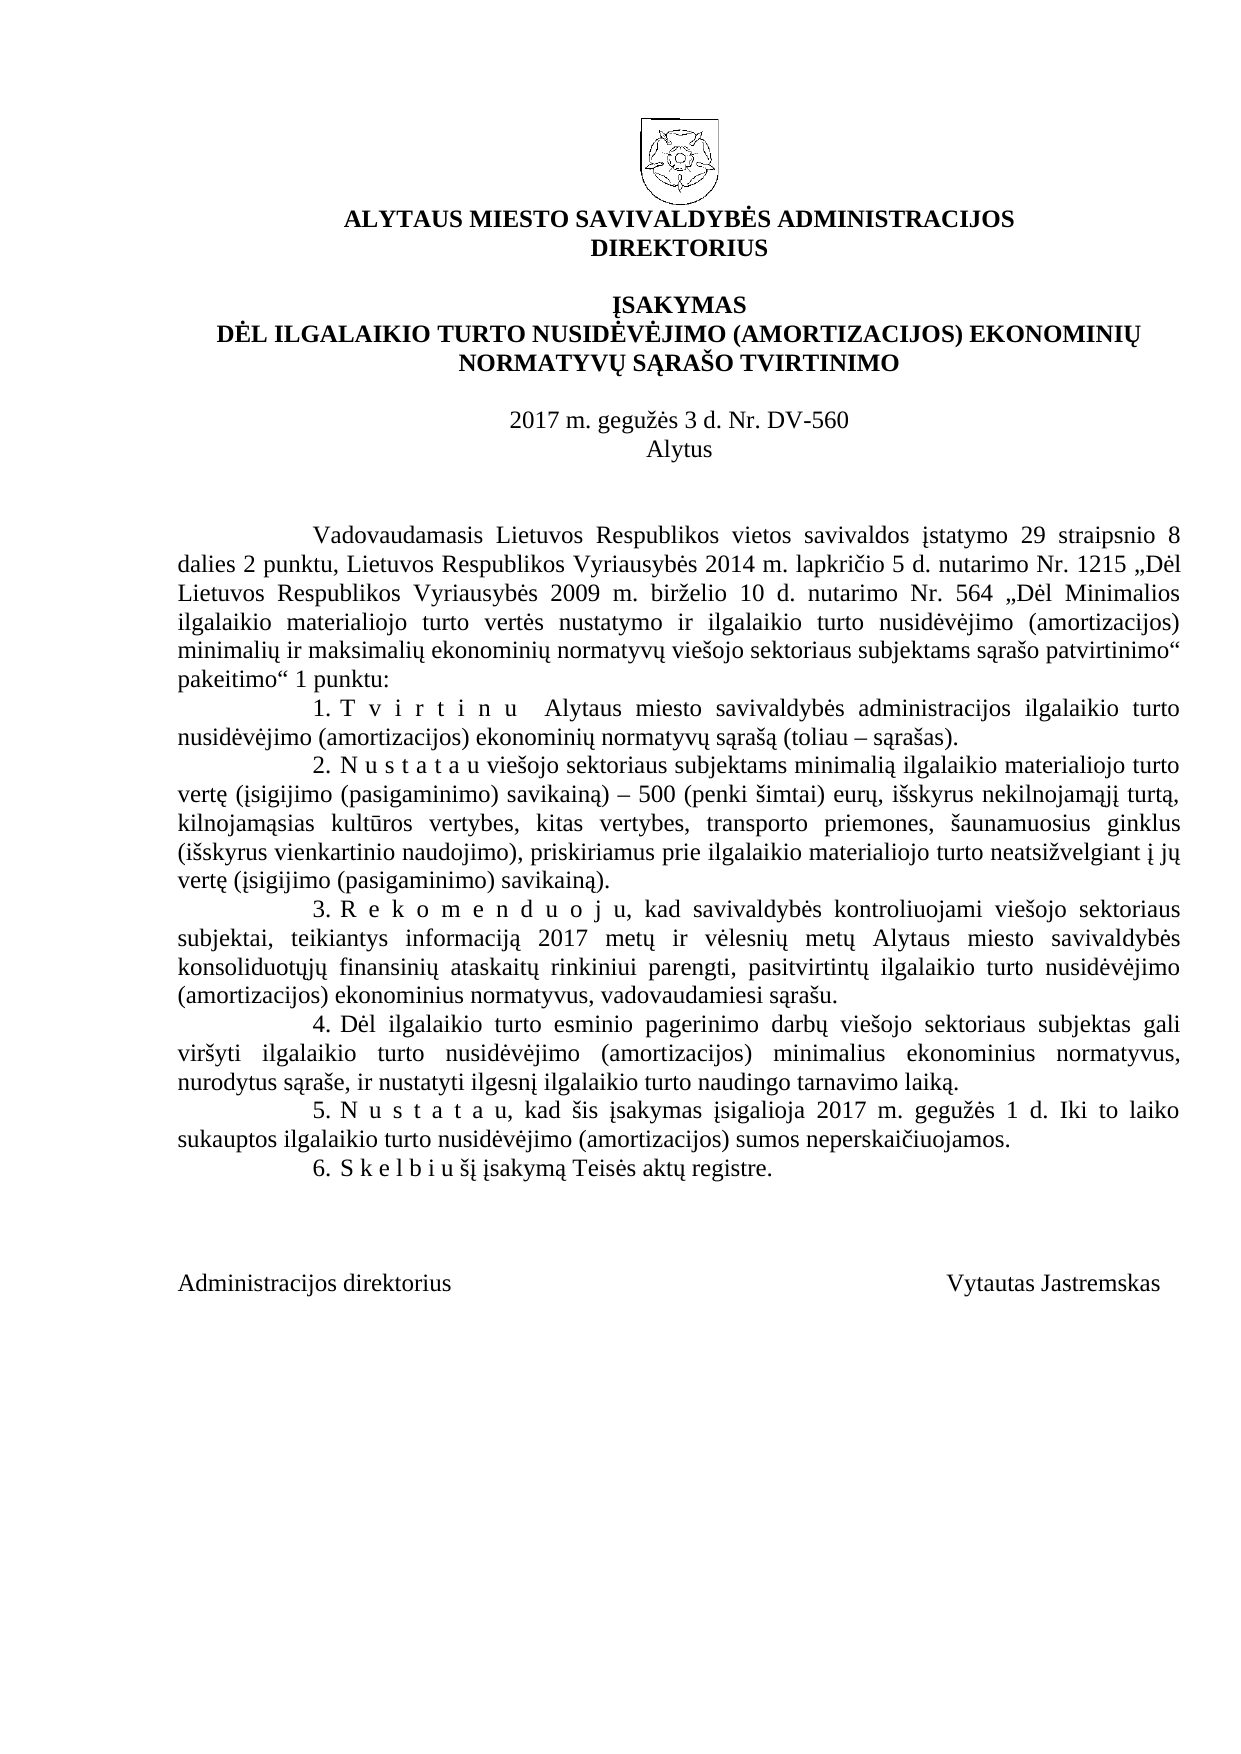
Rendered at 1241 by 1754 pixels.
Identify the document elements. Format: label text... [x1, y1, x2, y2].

text ALYTAUS MIESTO SAVIVALDYBĖS ADMINISTRACIJOS [177, 204, 1181, 233]
text Vadovaudamasis Lietuvos Respublikos vietos savivaldos įstatymo 29 straipsnio 8 dalies 2 punktu, Lietuvos Respublikos Vyriausybės 2014 m. lapkričio 5 d. nutarimo Nr. 1215 „Dėl Lietuvos Respublikos Vyriausybės 2009 m. birželio 10 d. nutarimo Nr. 564 „Dėl Minimalios ilgalaikio materialiojo turto vertės nustatymo ir ilgalaikio turto nusidėvėjimo (amortizacijos) minimalių ir maksimalių ekonominių normatyvų viešojo sektoriaus subjektams sąrašo patvirtinimo“ pakeitimo“ 1 punktu: [177, 520, 1181, 693]
text 5. N u s t a t a u, kad šis įsakymas įsigalioja 2017 m. gegužės 1 d. Iki to laiko sukauptos ilgalaikio turto nusidėvėjimo (amortizacijos) sumos neperskaičiuojamos. [177, 1095, 1181, 1153]
text Administracijos direktorius Vytautas Jastremskas [177, 1268, 1181, 1297]
text ĮSAKYMAS [177, 290, 1181, 319]
text 6. S k e l b i u šį įsakymą Teisės aktų registre. [177, 1153, 1181, 1182]
text Alytus [177, 434, 1181, 463]
text 4. Dėl ilgalaikio turto esminio pagerinimo darbų viešojo sektoriaus subjektas gali viršyti ilgalaikio turto nusidėvėjimo (amortizacijos) minimalius ekonominius normatyvus, nurodytus sąraše, ir nustatyti ilgesnį ilgalaikio turto naudingo tarnavimo laiką. [177, 1009, 1181, 1095]
text 1. T v i r t i n u Alytaus miesto savivaldybės administracijos ilgalaikio turto nusidėvėjimo (amortizacijos) ekonominių normatyvų sąrašą (toliau – sąrašas). [177, 693, 1181, 750]
text 2017 m. gegužės 3 d. Nr. DV-560 [177, 405, 1181, 434]
text DIREKTORIUS [177, 233, 1181, 262]
text 3. R e k o m e n d u o j u, kad savivaldybės kontroliuojami viešojo sektoriaus subjektai, teikiantys informaciją 2017 metų ir vėlesnių metų Alytaus miesto savivaldybės konsoliduotųjų finansinių ataskaitų rinkiniui parengti, pasitvirtintų ilgalaikio turto nusidėvėjimo (amortizacijos) ekonominius normatyvus, vadovaudamiesi sąrašu. [177, 894, 1181, 1009]
text 2. N u s t a t a u viešojo sektoriaus subjektams minimalią ilgalaikio materialiojo turto vertę (įsigijimo (pasigaminimo) savikainą) – 500 (penki šimtai) eurų, išskyrus nekilnojamąjį turtą, kilnojamąsias kultūros vertybes, kitas vertybes, transporto priemones, šaunamuosius ginklus (išskyrus vienkartinio naudojimo), priskiriamus prie ilgalaikio materialiojo turto neatsižvelgiant į jų vertę (įsigijimo (pasigaminimo) savikainą). [177, 750, 1181, 894]
text DĖL ILGALAIKIO TURTO NUSIDĖVĖJIMO (AMORTIZACIJOS) EKONOMINIŲ NORMATYVŲ SĄRAŠO TVIRTINIMO [177, 319, 1181, 377]
